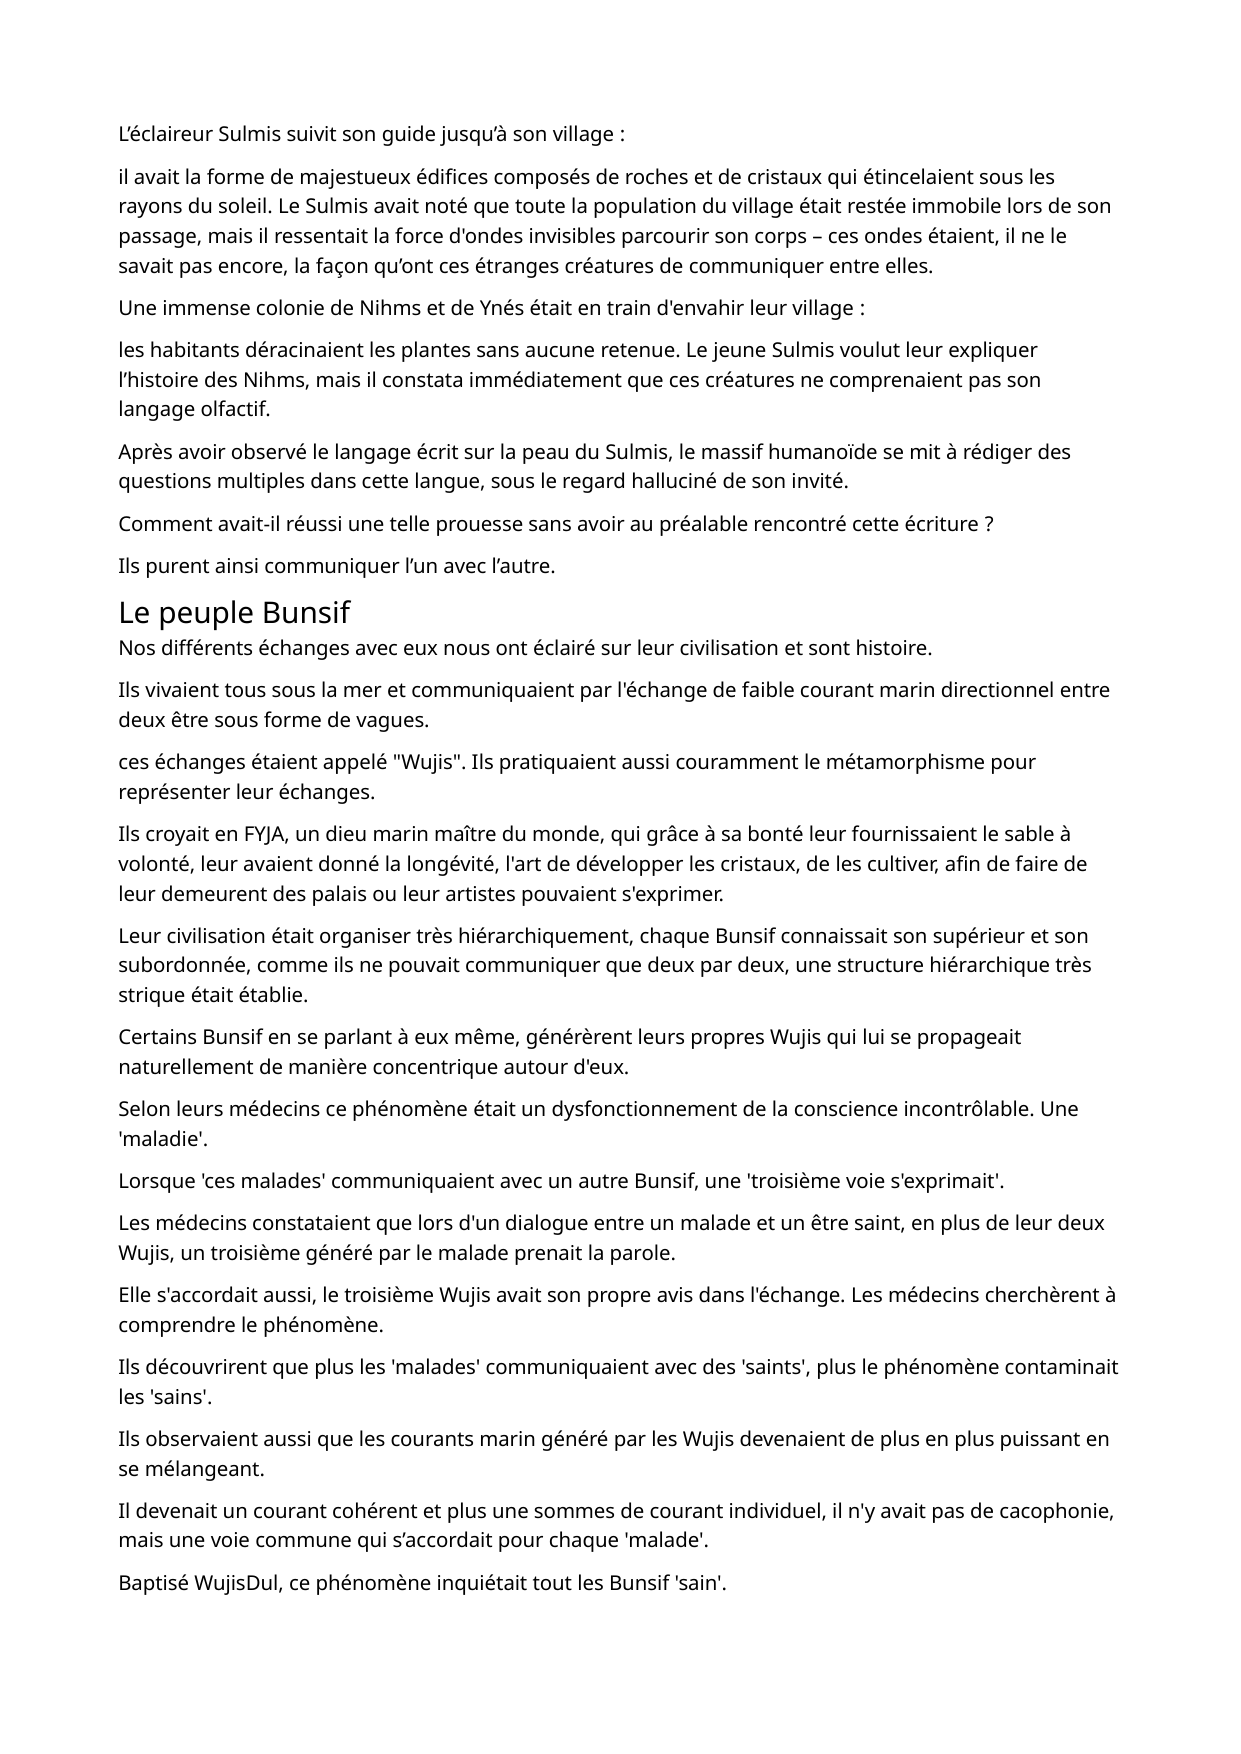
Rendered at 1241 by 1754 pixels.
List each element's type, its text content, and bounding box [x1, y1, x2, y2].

text Une immense colonie de Nihms et de Ynés était en train d'envahir leur village : [118, 292, 1122, 321]
text Les médecins constataient que lors d'un dialogue entre un malade et un être saint, en plus de leur deux Wujis, un troisième généré par le malade prenait la parole. [118, 1207, 1122, 1266]
text Ils observaient aussi que les courants marin généré par les Wujis devenaient de plus en plus puissant en se mélangeant. [118, 1423, 1122, 1482]
text Leur civilisation était organiser très hiérarchiquement, chaque Bunsif connaissait son supérieur et son subordonnée, comme ils ne pouvait communiquer que deux par deux, une structure hiérarchique très strique était établie. [118, 919, 1122, 1008]
text Il devenait un courant cohérent et plus une sommes de courant individuel, il n'y avait pas de cacophonie, mais une voie commune qui s’accordait pour chaque 'malade'. [118, 1494, 1122, 1554]
text Ils découvrirent que plus les 'malades' communiquaient avec des 'saints', plus le phénomène contaminait les 'sains'. [118, 1351, 1122, 1410]
text Elle s'accordait aussi, le troisième Wujis avait son propre avis dans l'échange. Les médecins cherchèrent à comprendre le phénomène. [118, 1279, 1122, 1338]
text Ils vivaient tous sous la mer et communiquaient par l'échange de faible courant marin directionnel entre deux être sous forme de vagues. [118, 674, 1122, 733]
text Nos différents échanges avec eux nous ont éclairé sur leur civilisation et sont histoire. [118, 632, 1122, 662]
text Selon leurs médecins ce phénomène était un dysfonctionnement de la conscience incontrôlable. Une 'maladie'. [118, 1093, 1122, 1152]
text Lorsque 'ces malades' communiquaient avec un autre Bunsif, une 'troisième voie s'exprimait'. [118, 1165, 1122, 1194]
text Après avoir observé le langage écrit sur la peau du Sulmis, le massif humanoïde se mit à rédiger des questions multiples dans cette langue, sous le regard halluciné de son invité. [118, 435, 1122, 495]
text Baptisé WujisDul, ce phénomène inquiétait tout les Bunsif 'sain'. [118, 1566, 1122, 1596]
text ces échanges étaient appelé "Wujis". Ils pratiquaient aussi couramment le métamorphisme pour représenter leur échanges. [118, 746, 1122, 805]
text Ils croyait en FYJA, un dieu marin maître du monde, qui grâce à sa bonté leur fournissaient le sable à volonté, leur avaient donné la longévité, l'art de développer les cristaux, de les cultiver, afin de faire de leur demeurent des palais ou leur artistes pouvaient s'exprimer. [118, 818, 1122, 907]
text Certains Bunsif en se parlant à eux même, générèrent leurs propres Wujis qui lui se propageait naturellement de manière concentrique autour d'eux. [118, 1021, 1122, 1080]
text Ils purent ainsi communiquer l’un avec l’autre. [118, 549, 1122, 579]
text L’éclaireur Sulmis suivit son guide jusqu’à son village : [118, 118, 1122, 148]
text il avait la forme de majestueux édifices composés de roches et de cristaux qui étincelaient sous les rayons du soleil. Le Sulmis avait noté que toute la population du village était restée immobile lors de son passage, mais il ressentait la force d'ondes invisibles parcourir son corps – ces ondes étaient, il ne le savait pas encore, la façon qu’ont ces étranges créatures de communiquer entre elles. [118, 160, 1122, 279]
subtitle Le peuple Bunsif [118, 592, 1122, 632]
text les habitants déracinaient les plantes sans aucune retenue. Le jeune Sulmis voulut leur expliquer l’histoire des Nihms, mais il constata immédiatement que ces créatures ne comprenaient pas son langage olfactif. [118, 334, 1122, 423]
text Comment avait-il réussi une telle prouesse sans avoir au préalable rencontré cette écriture ? [118, 507, 1122, 537]
